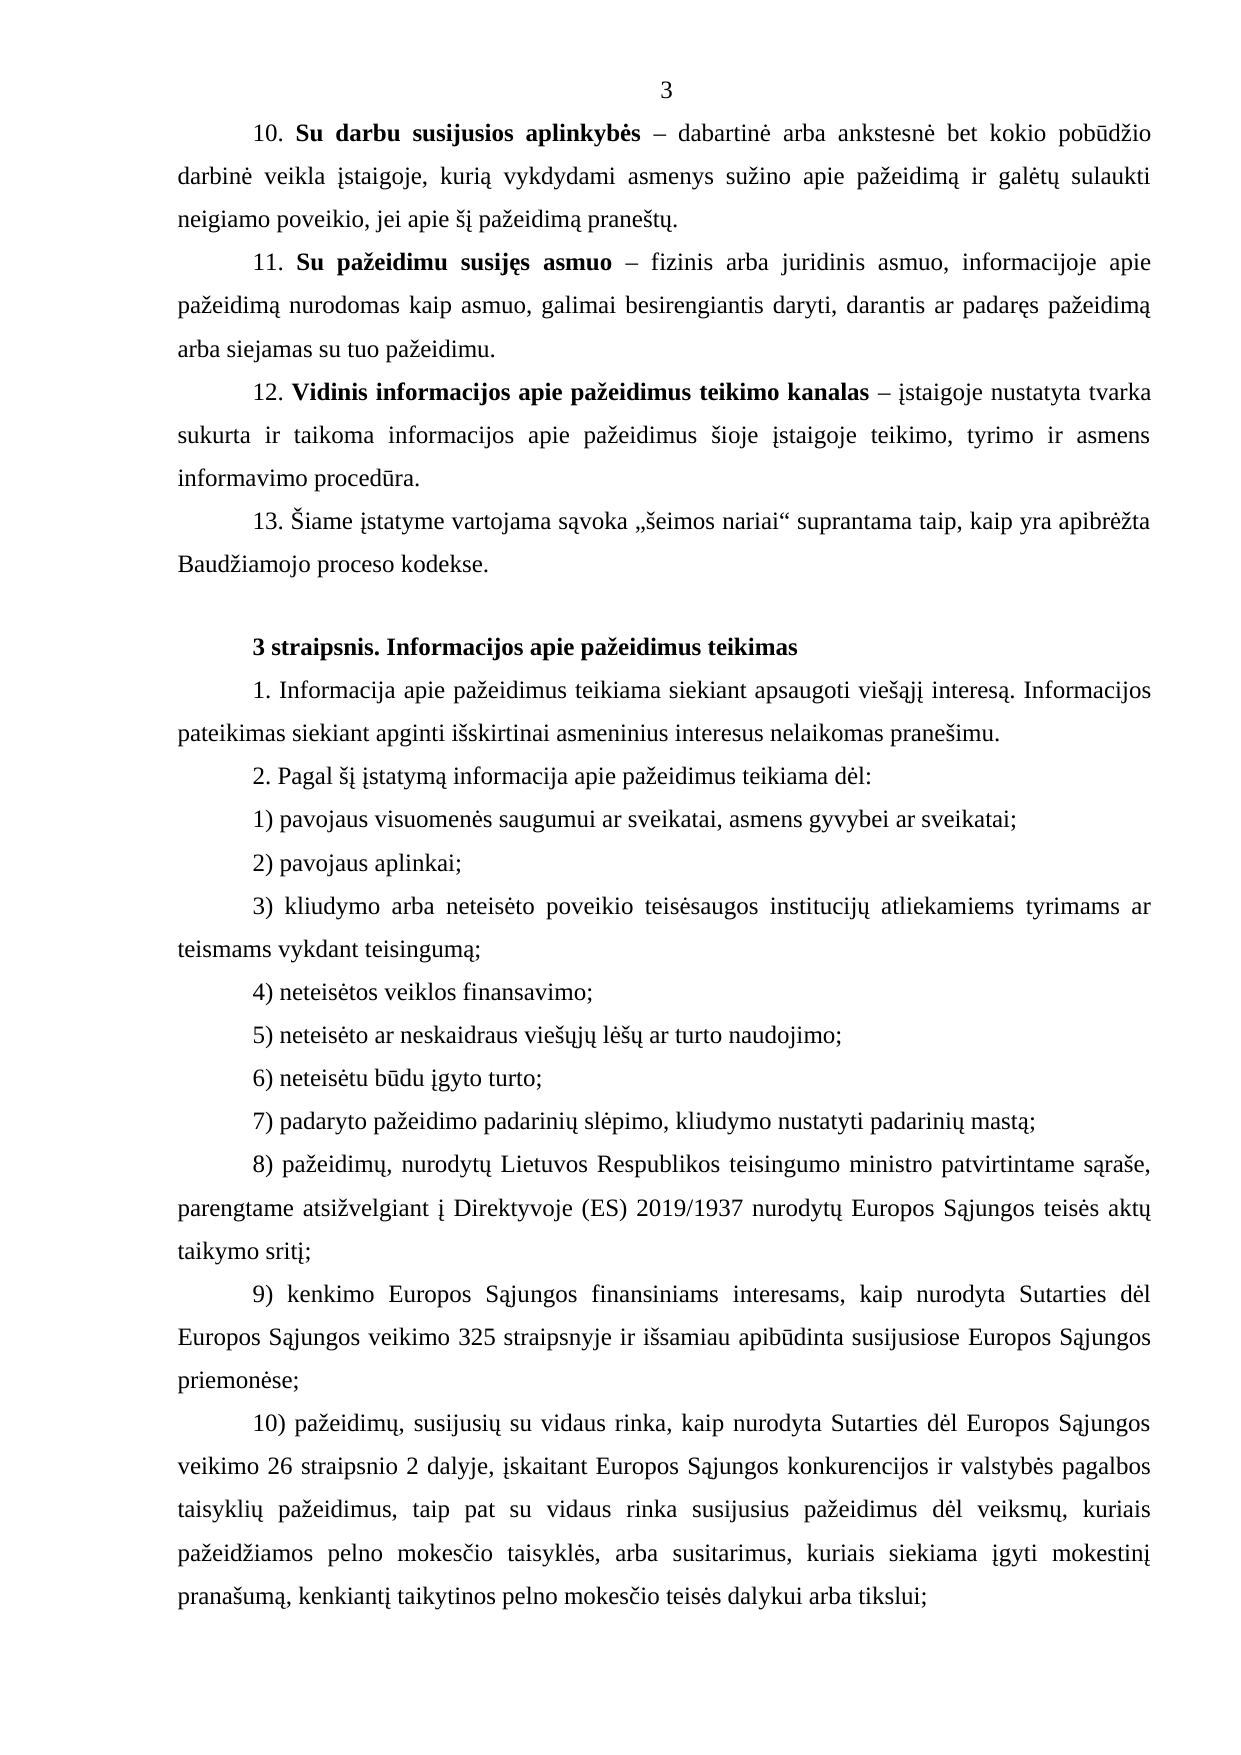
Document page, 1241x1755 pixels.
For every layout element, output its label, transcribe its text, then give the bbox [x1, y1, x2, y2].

text 10) pažeidimų, susijusių su vidaus rinka, kaip nurodyta Sutarties dėl Europos Sąjungos veikimo 26 straipsnio 2 dalyje, įskaitant Europos Sąjungos konkurencijos ir valstybės pagalbos taisyklių pažeidimus, taip pat su vidaus rinka susijusius pažeidimus dėl veiksmų, kuriais pažeidžiamos pelno mokesčio taisyklės, arba susitarimus, kuriais siekiama įgyti mokestinį pranašumą, kenkiantį taikytinos pelno mokesčio teisės dalykui arba tikslui; [177, 1408, 1152, 1609]
text 2. Pagal šį įstatymą informacija apie pažeidimus teikiama dėl: [177, 761, 1152, 790]
text 11. Su pažeidimu susijęs asmuo – fizinis arba juridinis asmuo, informacijoje apie pažeidimą nurodomas kaip asmuo, galimai besirengiantis daryti, darantis ar padaręs pažeidimą arba siejamas su tuo pažeidimu. [177, 247, 1152, 362]
text 3 straipsnis. Informacijos apie pažeidimus teikimas [177, 632, 1152, 661]
text 10. Su darbu susijusios aplinkybės – dabartinė arba ankstesnė bet kokio pobūdžio darbinė veikla įstaigoje, kurią vykdydami asmenys sužino apie pažeidimą ir galėtų sulaukti neigiamo poveikio, jei apie šį pažeidimą praneštų. [177, 118, 1152, 233]
text 1. Informacija apie pažeidimus teikiama siekiant apsaugoti viešąjį interesą. Informacijos pateikimas siekiant apginti išskirtinai asmeninius interesus nelaikomas pranešimu. [177, 675, 1152, 747]
text 6) neteisėtu būdu įgyto turto; [177, 1063, 1152, 1092]
text 1) pavojaus visuomenės saugumui ar sveikatai, asmens gyvybei ar sveikatai; [177, 804, 1152, 833]
text 2) pavojaus aplinkai; [177, 848, 1152, 876]
text 13. Šiame įstatyme vartojama sąvoka „šeimos nariai“ suprantama taip, kaip yra apibrėžta Baudžiamojo proceso kodekse. [177, 506, 1152, 578]
text 3) kliudymo arba neteisėto poveikio teisėsaugos institucijų atliekamiems tyrimams ar teismams vykdant teisingumą; [177, 891, 1152, 963]
text 4) neteisėtos veiklos finansavimo; [177, 977, 1152, 1006]
text 8) pažeidimų, nurodytų Lietuvos Respublikos teisingumo ministro patvirtintame sąraše, parengtame atsižvelgiant į Direktyvoje (ES) 2019/1937 nurodytų Europos Sąjungos teisės aktų taikymo sritį; [177, 1149, 1152, 1264]
text 7) padaryto pažeidimo padarinių slėpimo, kliudymo nustatyti padarinių mastą; [177, 1106, 1152, 1135]
text 12. Vidinis informacijos apie pažeidimus teikimo kanalas – įstaigoje nustatyta tvarka sukurta ir taikoma informacijos apie pažeidimus šioje įstaigoje teikimo, tyrimo ir asmens informavimo procedūra. [177, 377, 1152, 492]
text 9) kenkimo Europos Sąjungos finansiniams interesams, kaip nurodyta Sutarties dėl Europos Sąjungos veikimo 325 straipsnyje ir išsamiau apibūdinta susijusiose Europos Sąjungos priemonėse; [177, 1279, 1152, 1394]
text 5) neteisėto ar neskaidraus viešųjų lėšų ar turto naudojimo; [177, 1020, 1152, 1049]
